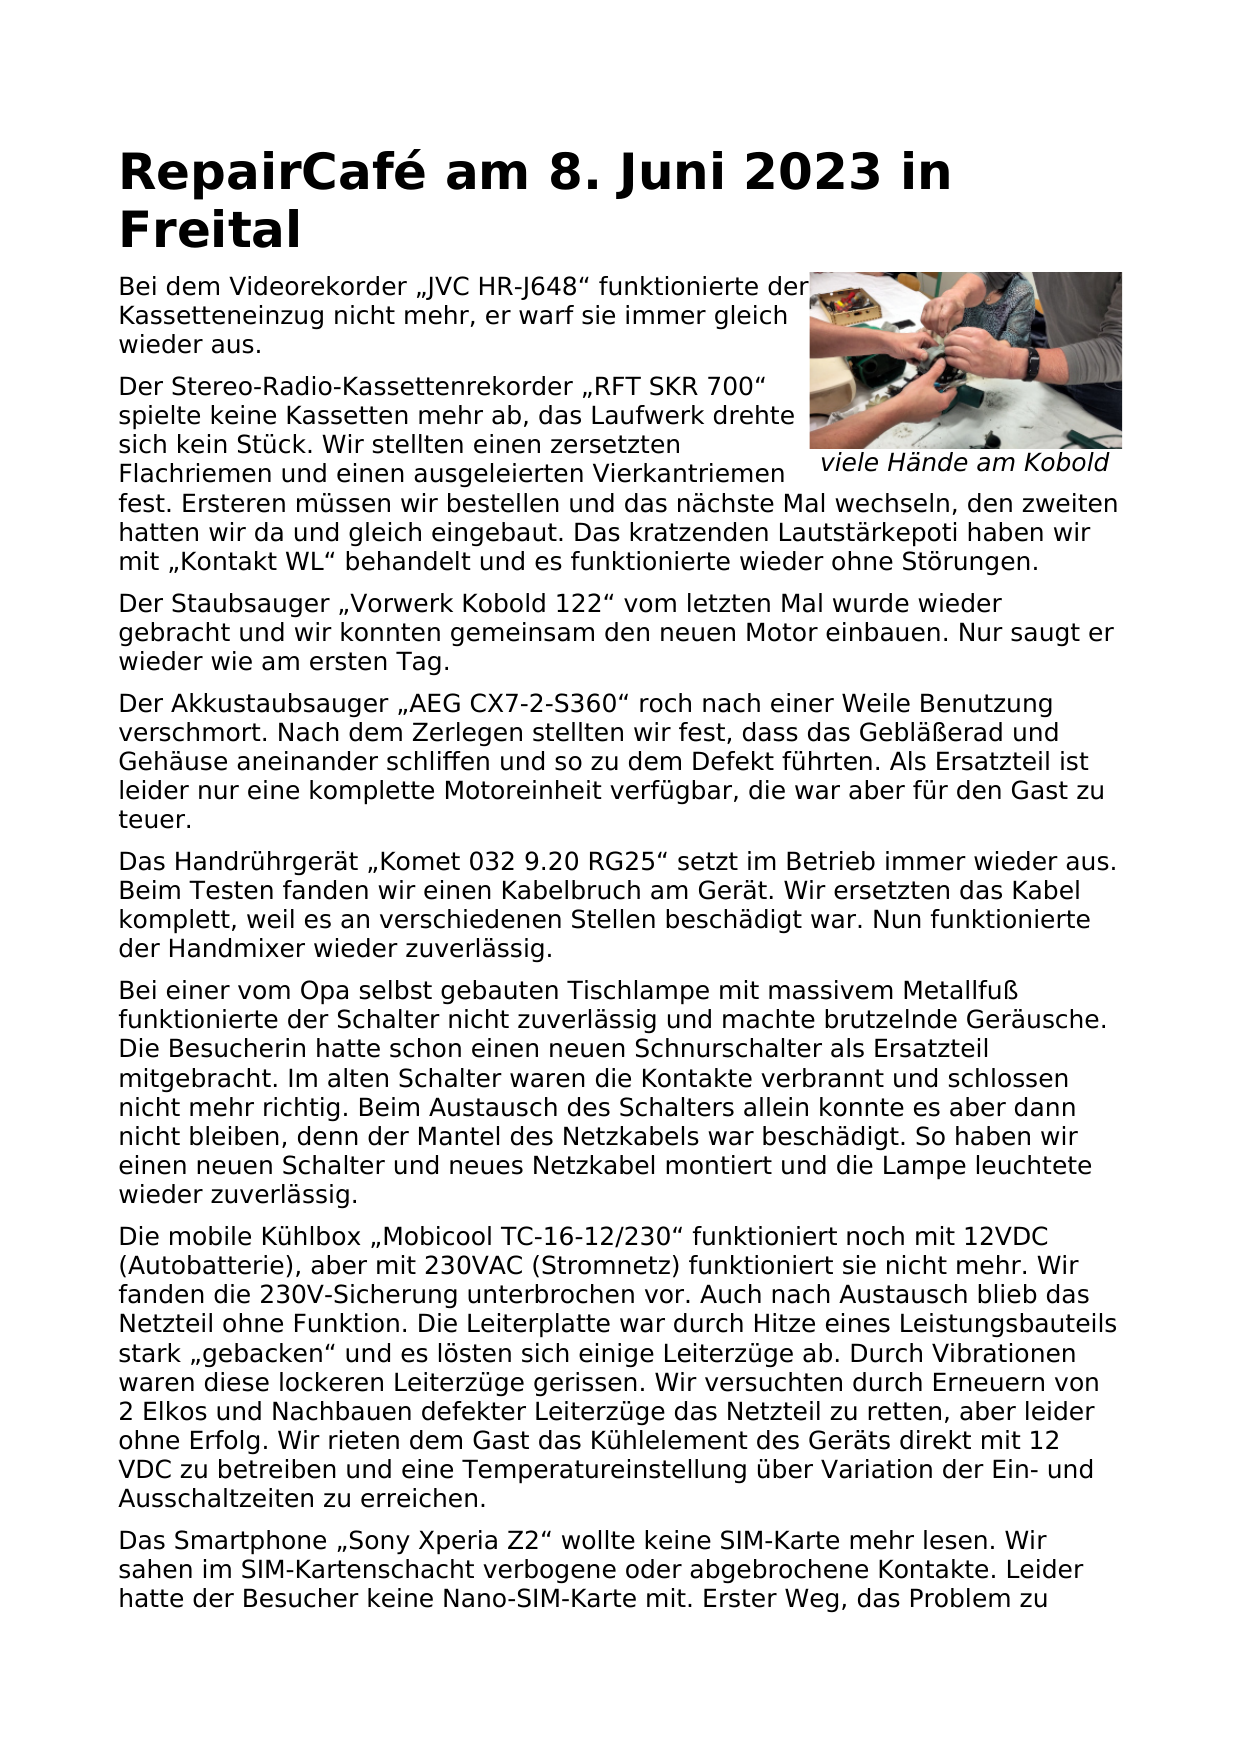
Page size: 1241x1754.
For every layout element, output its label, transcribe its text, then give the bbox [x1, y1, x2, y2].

text Die mobile Kühlbox „Mobicool TC-16-12/230“ funktioniert noch mit 12VDC (Autobatterie), aber mit 230VAC (Stromnetz) funktioniert sie nicht mehr. Wir fanden die 230V-Sicherung unterbrochen vor. Auch nach Austausch blieb das Netzteil ohne Funktion. Die Leiterplatte war durch Hitze eines Leistungsbauteils stark „gebacken“ und es lösten sich einige Leiterzüge ab. Durch Vibrationen waren diese lockeren Leiterzüge gerissen. Wir versuchten durch Erneuern von 2 Elkos und Nachbauen defekter Leiterzüge das Netzteil zu retten, aber leider ohne Erfolg. Wir rieten dem Gast das Kühlelement des Geräts direkt mit 12 VDC zu betreiben und eine Temperatureinstellung über Variation der Ein- und Ausschaltzeiten zu erreichen. [118, 1222, 1122, 1514]
text Bei dem Videorekorder „JVC HR-J648“ funktionierte der Kassetteneinzug nicht mehr, er warf sie immer gleich wieder aus. [118, 272, 809, 359]
text viele Hände am Kobold [809, 449, 1122, 477]
text Das Handrührgerät „Komet 032 9.20 RG25“ setzt im Betrieb immer wieder aus. Beim Testen fanden wir einen Kabelbruch am Gerät. Wir ersetzten das Kabel komplett, weil es an verschiedenen Stellen beschädigt war. Nun funktionierte der Handmixer wieder zuverlässig. [118, 847, 1122, 964]
text Bei einer vom Opa selbst gebauten Tischlampe mit massivem Metallfuß funktionierte der Schalter nicht zuverlässig und machte brutzelnde Geräusche. Die Besucherin hatte schon einen neuen Schnurschalter als Ersatzteil mitgebracht. Im alten Schalter waren die Kontakte verbrannt und schlossen nicht mehr richtig. Beim Austausch des Schalters allein konnte es aber dann nicht bleiben, denn der Mantel des Netzkabels war beschädigt. So haben wir einen neuen Schalter und neues Netzkabel montiert und die Lampe leuchtete wieder zuverlässig. [118, 976, 1122, 1209]
subtitle RepairCafé am 8. Juni 2023 in Freital [118, 143, 1122, 259]
picture [809, 272, 1123, 449]
text Das Smartphone „Sony Xperia Z2“ wollte keine SIM-Karte mehr lesen. Wir sahen im SIM-Kartenschacht verbogene oder abgebrochene Kontakte. Leider hatte der Besucher keine Nano-SIM-Karte mit. Erster Weg, das Problem zu [118, 1526, 1122, 1614]
text Der Staubsauger „Vorwerk Kobold 122“ vom letzten Mal wurde wieder gebracht und wir konnten gemeinsam den neuen Motor einbauen. Nur saugt er wieder wie am ersten Tag. [118, 589, 1122, 676]
text Der Stereo-Radio-Kassettenrekorder „RFT SKR 700“ spielte keine Kassetten mehr ab, das Laufwerk drehte sich kein Stück. Wir stellten einen zersetzten Flachriemen und einen ausgeleierten Vierkantriemen fest. Ersteren müssen wir bestellen und das nächste Mal wechseln, den zweiten hatten wir da und gleich eingebaut. Das kratzenden Lautstärkepoti haben wir mit „Kontakt WL“ behandelt und es funktionierte wieder ohne Störungen. [118, 372, 1122, 576]
text Der Akkustaubsauger „AEG CX7-2-S360“ roch nach einer Weile Benutzung verschmort. Nach dem Zerlegen stellten wir fest, dass das Gebläßerad und Gehäuse aneinander schliffen und so zu dem Defekt führten. Als Ersatzteil ist leider nur eine komplette Motoreinheit verfügbar, die war aber für den Gast zu teuer. [118, 689, 1122, 834]
